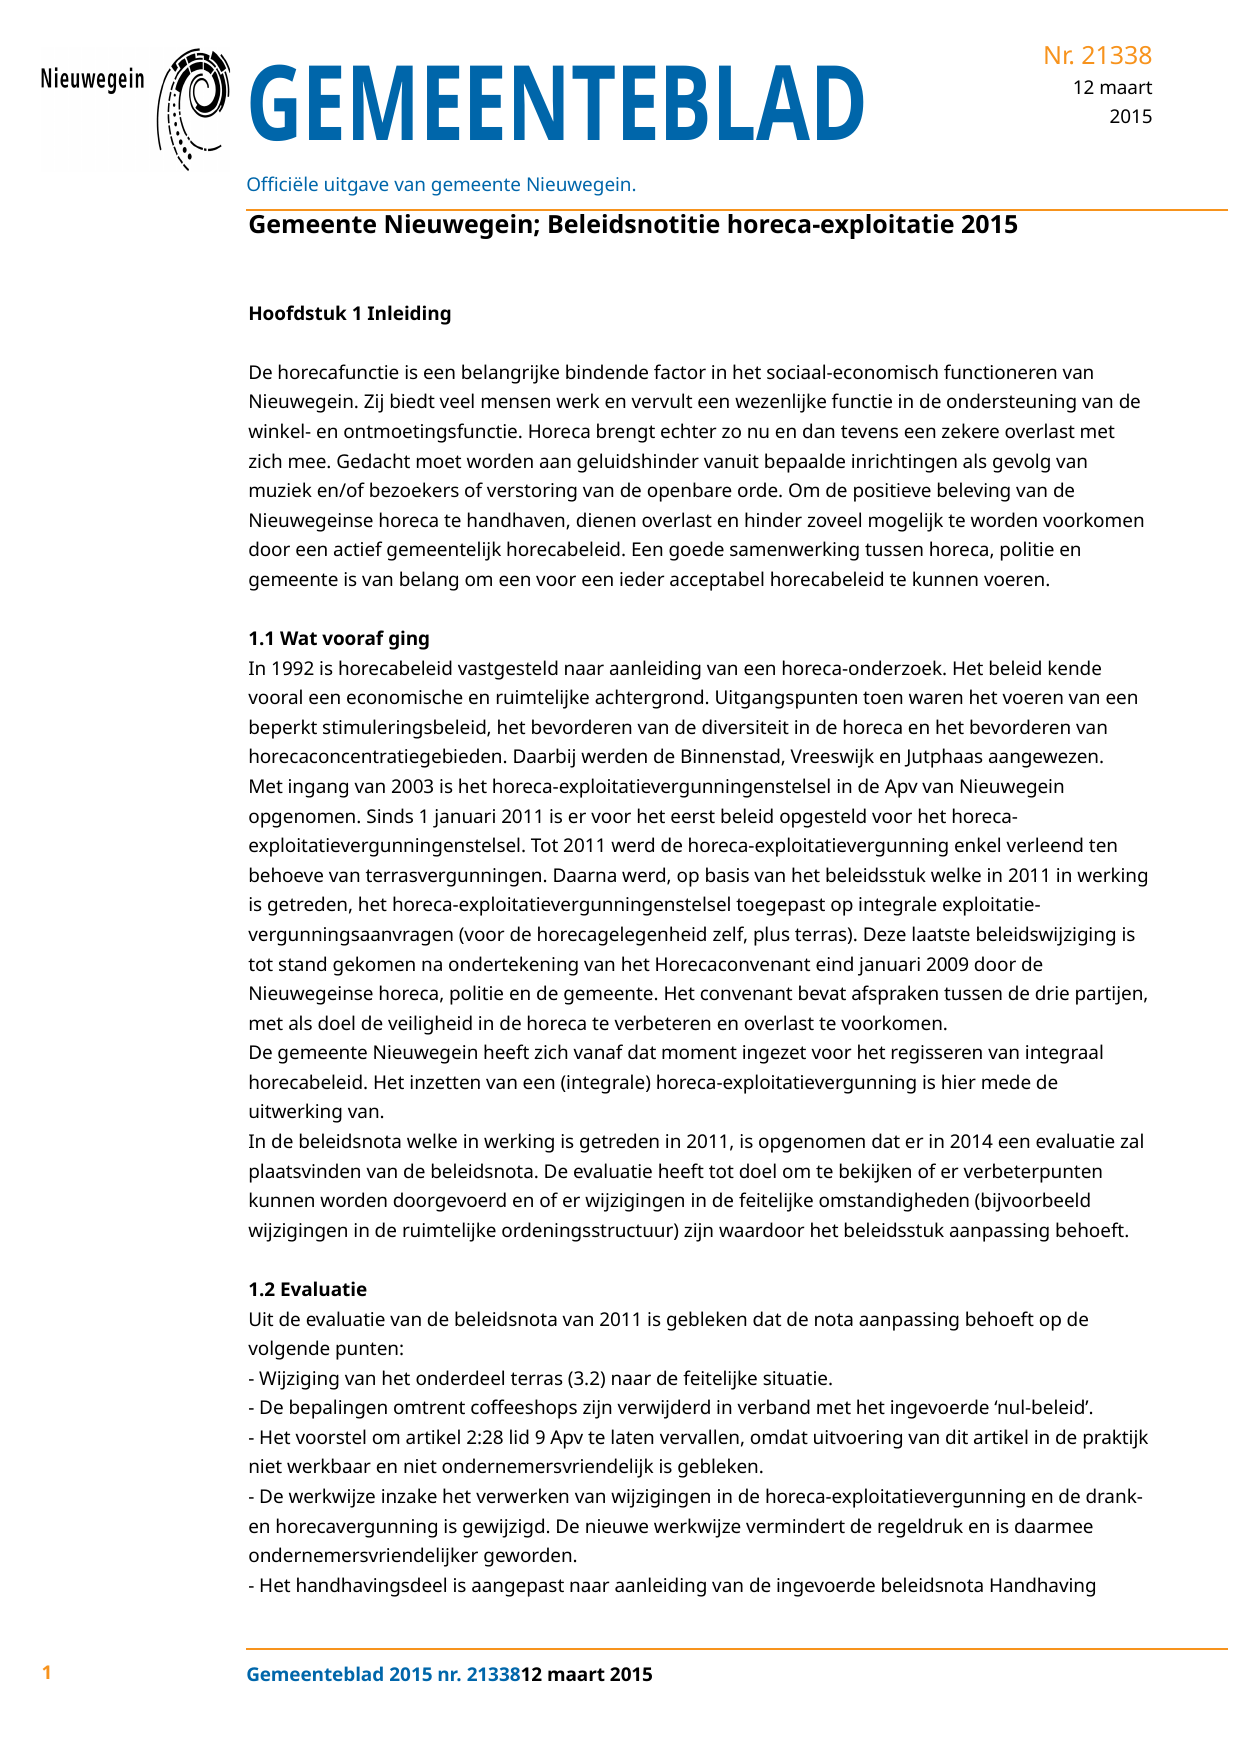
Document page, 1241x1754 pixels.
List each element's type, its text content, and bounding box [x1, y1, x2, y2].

text In 1992 is horecabeleid vastgesteld naar aanleiding van een horeca-onderzoek. Het beleid kende vooral een economische en ruimtelijke achtergrond. Uitgangspunten toen waren het voeren van een beperkt stimuleringsbeleid, het bevorderen van de diversiteit in de horeca en het bevorderen van horecaconcentratiegebieden. Daarbij werden de Binnenstad, Vreeswijk en Jutphaas aangewezen. [248, 655, 1152, 769]
picture [41, 47, 231, 172]
text De gemeente Nieuwegein heeft zich vanaf dat moment ingezet voor het regisseren van integraal horecabeleid. Het inzetten van een (integrale) horeca-exploitatievergunning is hier mede de uitwerking van. [248, 1039, 1152, 1124]
text Gemeente Nieuwegein; Beleidsnotitie horeca-exploitatie 2015 [248, 211, 1152, 241]
text Met ingang van 2003 is het horeca-exploitatievergunningenstelsel in de Apv van Nieuwegein opgenomen. Sinds 1 januari 2011 is er voor het eerst beleid opgesteld voor het horeca-exploitatievergunningenstelsel. Tot 2011 werd de horeca-exploitatievergunning enkel verleend ten behoeve van terrasvergunningen. Daarna werd, op basis van het beleidsstuk welke in 2011 in werking is getreden, het horeca-exploitatievergunningenstelsel toegepast op integrale exploitatie-vergunningsaanvragen (voor de horecagelegenheid zelf, plus terras). Deze laatste beleidswijziging is tot stand gekomen na ondertekening van het Horecaconvenant eind januari 2009 door de Nieuwegeinse horeca, politie en de gemeente. Het convenant bevat afspraken tussen de drie partijen, met als doel de veiligheid in de horeca te verbeteren en overlast te voorkomen. [248, 773, 1152, 1036]
text - Wijziging van het onderdeel terras (3.2) naar de feitelijke situatie. [248, 1365, 1152, 1391]
text - Het handhavingsdeel is aangepast naar aanleiding van de ingevoerde beleidsnota Handhaving [248, 1572, 1152, 1598]
text De horecafunctie is een belangrijke bindende factor in het sociaal-economisch functioneren van Nieuwegein. Zij biedt veel mensen werk en vervult een wezenlijke functie in de ondersteuning van de winkel- en ontmoetingsfunctie. Horeca brengt echter zo nu en dan tevens een zekere overlast met zich mee. Gedacht moet worden aan geluidshinder vanuit bepaalde inrichtingen als gevolg van muziek en/of bezoekers of verstoring van de openbare orde. Om de positieve beleving van de Nieuwegeinse horeca te handhaven, dienen overlast en hinder zoveel mogelijk te worden voorkomen door een actief gemeentelijk horecabeleid. Een goede samenwerking tussen horeca, politie en gemeente is van belang om een voor een ieder acceptabel horecabeleid te kunnen voeren. [248, 359, 1152, 592]
text - Het voorstel om artikel 2:28 lid 9 Apv te laten vervallen, omdat uitvoering van dit artikel in de praktijk niet werkbaar en niet ondernemersvriendelijk is gebleken. [248, 1424, 1152, 1479]
text In de beleidsnota welke in werking is getreden in 2011, is opgenomen dat er in 2014 een evaluatie zal plaatsvinden van de beleidsnota. De evaluatie heeft tot doel om te bekijken of er verbeterpunten kunnen worden doorgevoerd en of er wijzigingen in de feitelijke omstandigheden (bijvoorbeeld wijzigingen in de ruimtelijke ordeningsstructuur) zijn waardoor het beleidsstuk aanpassing behoeft. [248, 1128, 1152, 1243]
text - De bepalingen omtrent coffeeshops zijn verwijderd in verband met het ingevoerde ‘nul-beleid’. [248, 1394, 1152, 1420]
text Hoofdstuk 1 Inleiding [248, 300, 1152, 326]
text 1.1 Wat vooraf ging [248, 625, 1152, 651]
text - De werkwijze inzake het verwerken van wijzigingen in de horeca-exploitatievergunning en de drank- en horecavergunning is gewijzigd. De nieuwe werkwijze vermindert de regeldruk en is daarmee ondernemersvriendelijker geworden. [248, 1483, 1152, 1568]
text Uit de evaluatie van de beleidsnota van 2011 is gebleken dat de nota aanpassing behoeft op de volgende punten: [248, 1306, 1152, 1361]
text 1.2 Evaluatie [248, 1276, 1152, 1302]
